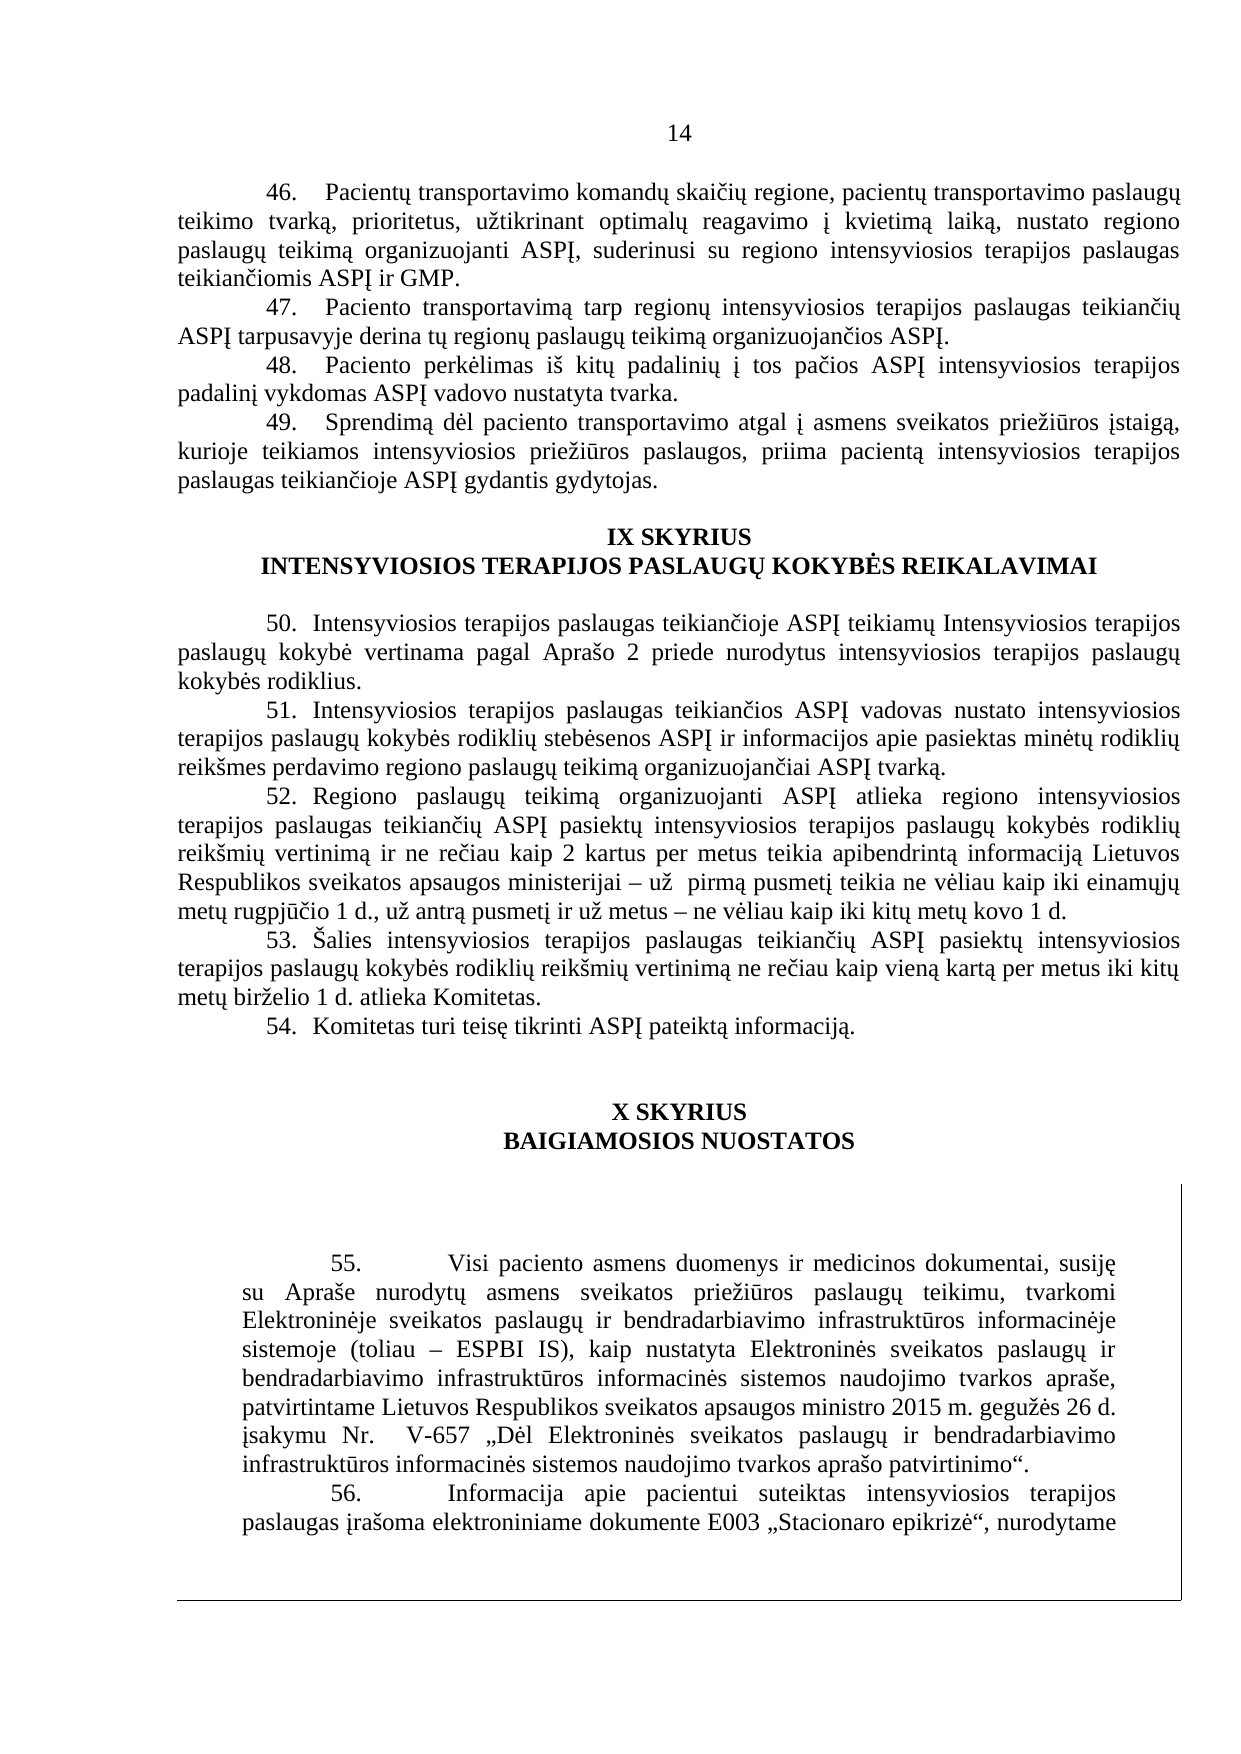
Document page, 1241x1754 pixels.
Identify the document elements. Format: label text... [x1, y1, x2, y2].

text INTENSYVIOSIOS TERAPIJOS PASLAUGŲ KOKYBĖS REIKALAVIMAI [177, 551, 1181, 580]
text 55. Visi paciento asmens duomenys ir medicinos dokumentai, susiję su Apraše nurodytų asmens sveikatos priežiūros paslaugų teikimu, tvarkomi Elektroninėje sveikatos paslaugų ir bendradarbiavimo infrastruktūros informacinėje sistemoje (toliau – ESPBI IS), kaip nustatyta Elektroninės sveikatos paslaugų ir bendradarbiavimo infrastruktūros informacinės sistemos naudojimo tvarkos apraše, patvirtintame Lietuvos Respublikos sveikatos apsaugos ministro 2015 m. gegužės 26 d. įsakymu Nr. V-657 „Dėl Elektroninės sveikatos paslaugų ir bendradarbiavimo infrastruktūros informacinės sistemos naudojimo tvarkos aprašo patvirtinimo“. [177, 1183, 1181, 1478]
text 51. Intensyviosios terapijos paslaugas teikiančios ASPĮ vadovas nustato intensyviosios terapijos paslaugų kokybės rodiklių stebėsenos ASPĮ ir informacijos apie pasiektas minėtų rodiklių reikšmes perdavimo regiono paslaugų teikimą organizuojančiai ASPĮ tvarką. [177, 695, 1181, 781]
text 48. Paciento perkėlimas iš kitų padalinių į tos pačios ASPĮ intensyviosios terapijos padalinį vykdomas ASPĮ vadovo nustatyta tvarka. [177, 350, 1181, 407]
text 52. Regiono paslaugų teikimą organizuojanti ASPĮ atlieka regiono intensyviosios terapijos paslaugas teikiančių ASPĮ pasiektų intensyviosios terapijos paslaugų kokybės rodiklių reikšmių vertinimą ir ne rečiau kaip 2 kartus per metus teikia apibendrintą informaciją Lietuvos Respublikos sveikatos apsaugos ministerijai – už pirmą pusmetį teikia ne vėliau kaip iki einamųjų metų rugpjūčio 1 d., už antrą pusmetį ir už metus – ne vėliau kaip iki kitų metų kovo 1 d. [177, 781, 1181, 925]
text 46. Pacientų transportavimo komandų skaičių regione, pacientų transportavimo paslaugų teikimo tvarką, prioritetus, užtikrinant optimalų reagavimo į kvietimą laiką, nustato regiono paslaugų teikimą organizuojanti ASPĮ, suderinusi su regiono intensyviosios terapijos paslaugas teikiančiomis ASPĮ ir GMP. [177, 177, 1181, 292]
text X SKYRIUS [177, 1097, 1181, 1126]
text IX SKYRIUS [177, 522, 1181, 551]
text 47. Paciento transportavimą tarp regionų intensyviosios terapijos paslaugas teikiančių ASPĮ tarpusavyje derina tų regionų paslaugų teikimą organizuojančios ASPĮ. [177, 292, 1181, 350]
text 56. Informacija apie pacientui suteiktas intensyviosios terapijos paslaugas įrašoma elektroniniame dokumente E003 „Stacionaro epikrizė“, nurodytame [177, 1478, 1181, 1600]
text BAIGIAMOSIOS NUOSTATOS [177, 1126, 1181, 1155]
text 54. Komitetas turi teisę tikrinti ASPĮ pateiktą informaciją. [177, 1011, 1181, 1040]
text 49. Sprendimą dėl paciento transportavimo atgal į asmens sveikatos priežiūros įstaigą, kurioje teikiamos intensyviosios priežiūros paslaugos, priima pacientą intensyviosios terapijos paslaugas teikiančioje ASPĮ gydantis gydytojas. [177, 407, 1181, 493]
text 53. Šalies intensyviosios terapijos paslaugas teikiančių ASPĮ pasiektų intensyviosios terapijos paslaugų kokybės rodiklių reikšmių vertinimą ne rečiau kaip vieną kartą per metus iki kitų metų birželio 1 d. atlieka Komitetas. [177, 925, 1181, 1011]
text 50. Intensyviosios terapijos paslaugas teikiančioje ASPĮ teikiamų Intensyviosios terapijos paslaugų kokybė vertinama pagal Aprašo 2 priede nurodytus intensyviosios terapijos paslaugų kokybės rodiklius. [177, 608, 1181, 695]
